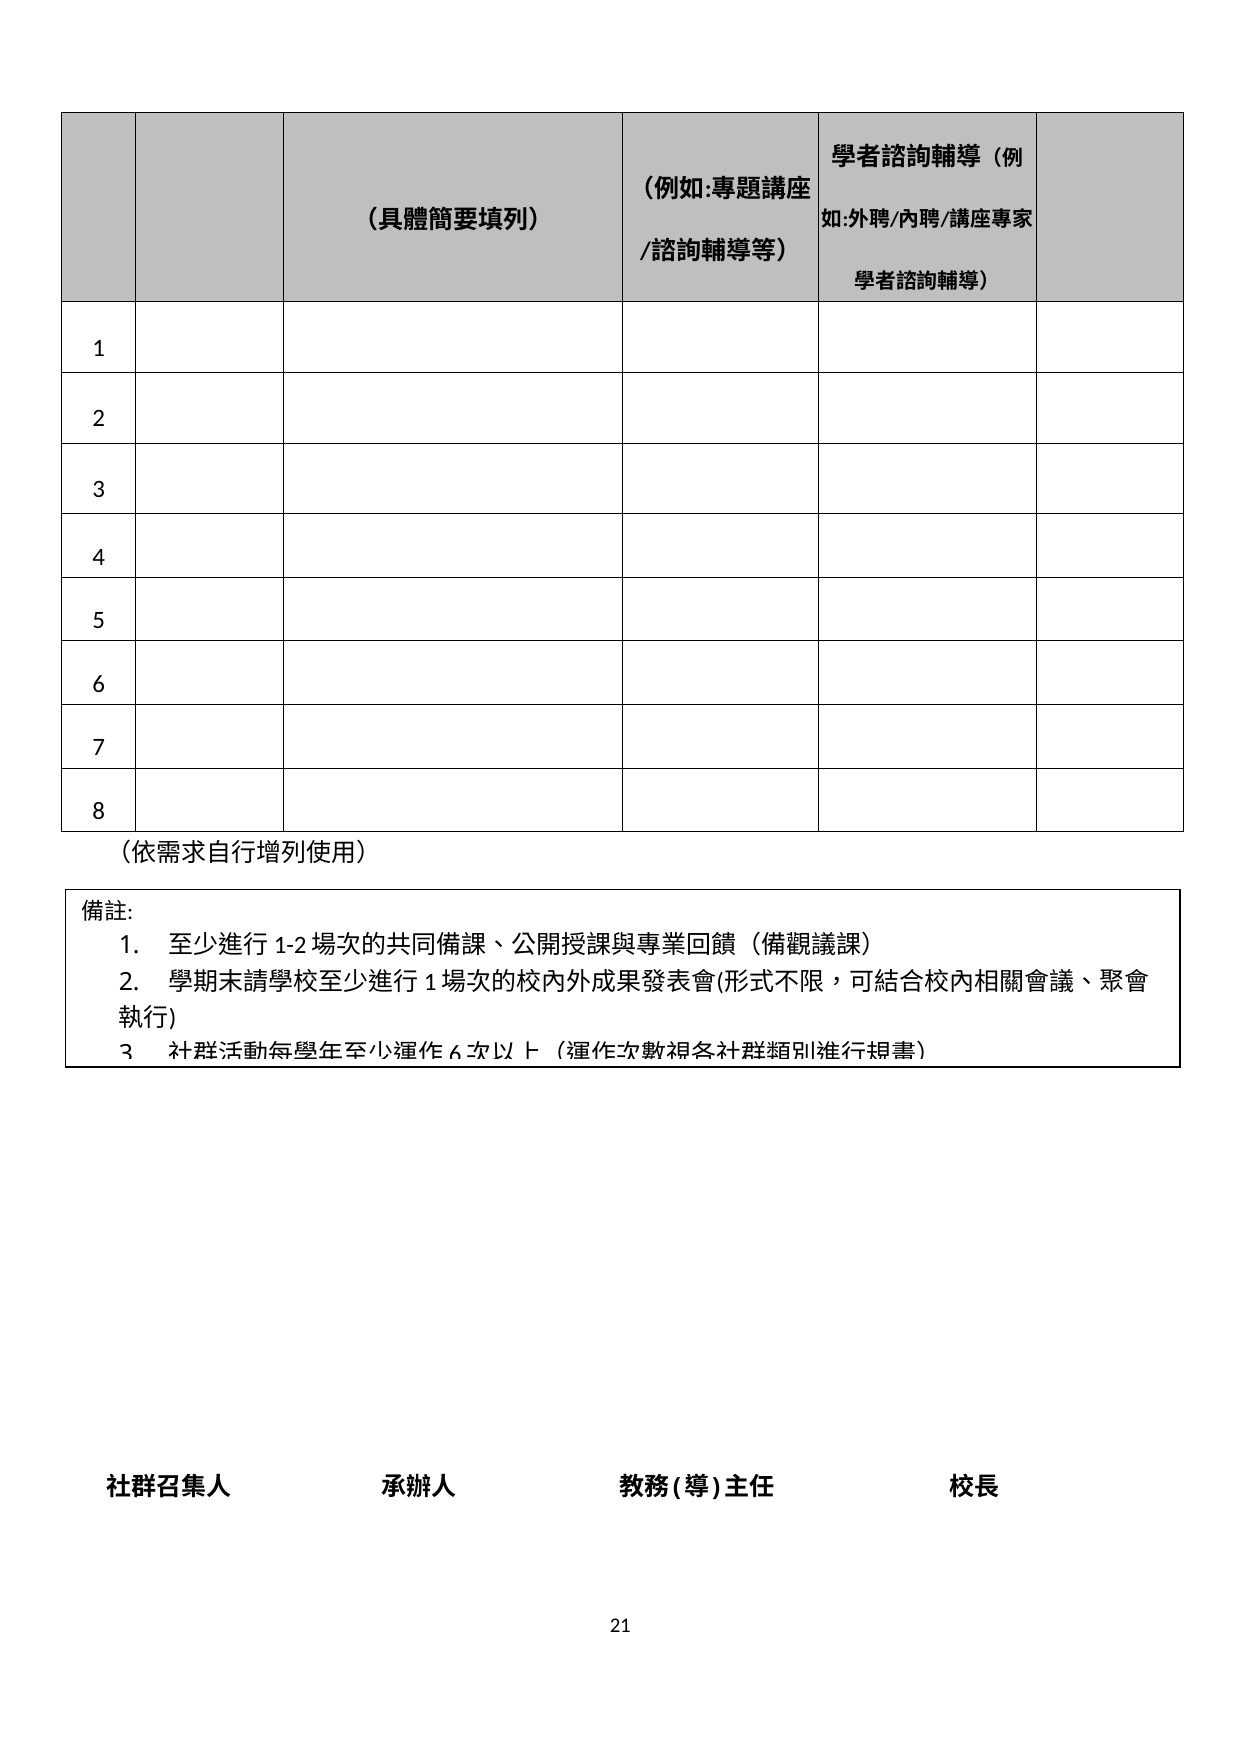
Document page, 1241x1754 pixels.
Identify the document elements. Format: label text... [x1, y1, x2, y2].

table_cell [1037, 514, 1183, 577]
table_cell [819, 641, 1036, 704]
table_cell [284, 302, 622, 372]
table_cell [136, 514, 283, 577]
table_cell [136, 769, 283, 831]
table_cell [819, 769, 1036, 831]
table_cell 8 [62, 769, 135, 831]
table_header [62, 113, 135, 301]
table_header （例如:專題講座/諮詢輔導等） [623, 113, 818, 301]
table_cell [284, 578, 622, 640]
table_cell 5 [62, 578, 135, 640]
text 備註: [81, 898, 1164, 925]
table_cell [1037, 578, 1183, 640]
text （依需求自行增列使用） [106, 832, 1134, 868]
table_cell [136, 373, 283, 442]
table_cell 4 [62, 514, 135, 577]
table_cell [284, 373, 622, 442]
table_cell [819, 373, 1036, 442]
table_cell [623, 705, 818, 767]
table_cell [284, 444, 622, 513]
table_cell [1037, 373, 1183, 442]
text 社群召集人 承辦人 教務(導)主任 校長 [106, 1443, 1134, 1505]
table_cell [819, 578, 1036, 640]
list 至少進行1-2場次的共同備課、公開授課與專業回饋（備觀議課） [118, 925, 1164, 961]
table_header [136, 113, 283, 301]
table_cell [136, 302, 283, 372]
table_cell [1037, 302, 1183, 372]
table_cell [819, 705, 1036, 767]
table_cell [136, 705, 283, 767]
table_cell [623, 373, 818, 442]
table_cell [284, 641, 622, 704]
table_cell [819, 302, 1036, 372]
table_cell [819, 444, 1036, 513]
table_cell [819, 514, 1036, 577]
table_cell [1037, 705, 1183, 767]
table_cell 2 [62, 373, 135, 442]
list 社群活動每學年至少運作6次以上（運作次數視各社群類別進行規畫） [118, 1033, 1164, 1059]
table_cell [623, 444, 818, 513]
table_cell 3 [62, 444, 135, 513]
list 學期末請學校至少進行1場次的校內外成果發表會(形式不限，可結合校內相關會議、聚會執行) [118, 961, 1164, 1033]
table_header [1037, 113, 1183, 301]
table_cell [136, 641, 283, 704]
table_cell [284, 514, 622, 577]
table_cell [623, 769, 818, 831]
table_cell [623, 302, 818, 372]
table_cell [623, 514, 818, 577]
table_cell [1037, 769, 1183, 831]
table_cell [1037, 444, 1183, 513]
table_cell [136, 444, 283, 513]
table_cell [136, 578, 283, 640]
table_cell 1 [62, 302, 135, 372]
table_header 學者諮詢輔導（例如:外聘/內聘/講座專家學者諮詢輔導） [819, 113, 1036, 301]
table_cell 7 [62, 705, 135, 767]
table_header （具體簡要填列） [284, 113, 622, 301]
table_cell [1037, 641, 1183, 704]
table_cell [623, 641, 818, 704]
table_cell 6 [62, 641, 135, 704]
table_cell [284, 769, 622, 831]
table_cell [284, 705, 622, 767]
table_cell [623, 578, 818, 640]
